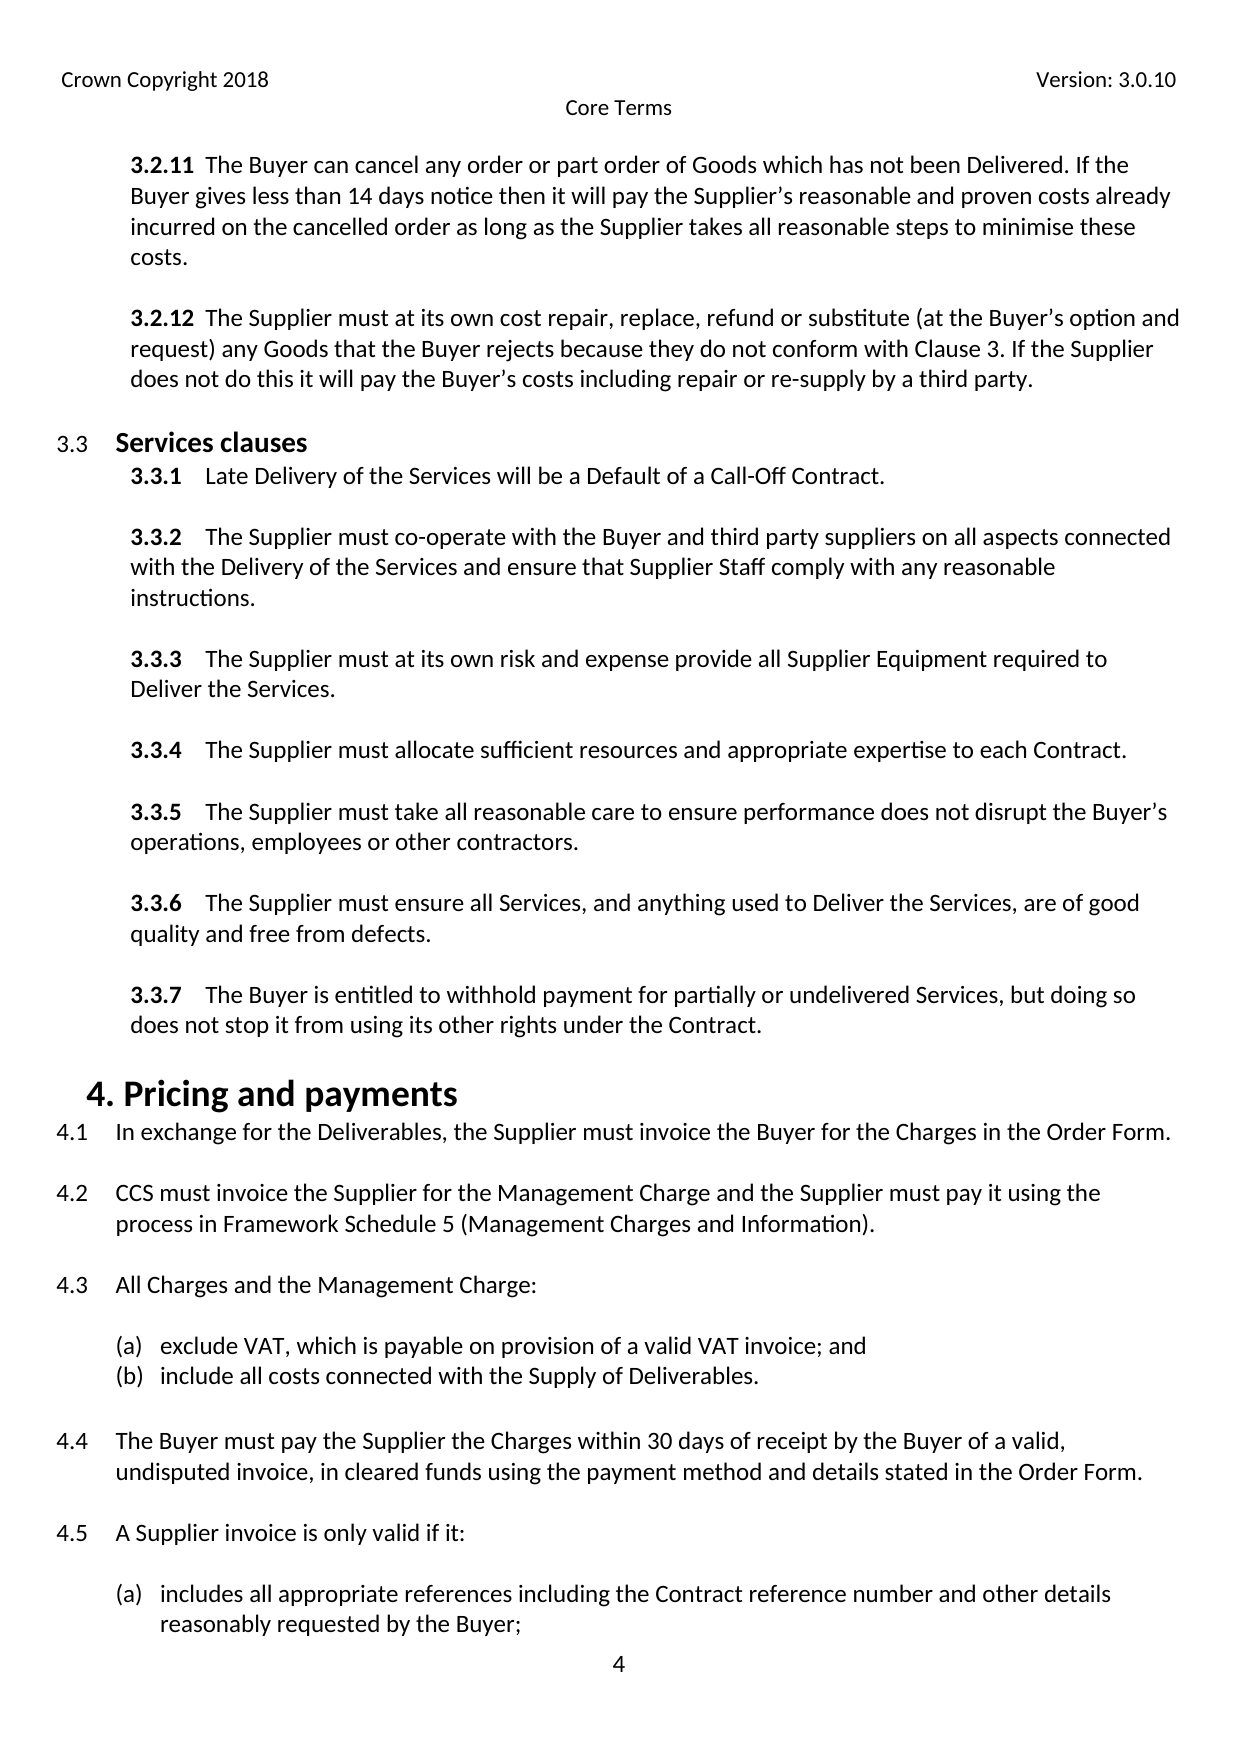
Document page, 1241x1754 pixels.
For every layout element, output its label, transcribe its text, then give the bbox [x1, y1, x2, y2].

list The Supplier must at its own cost repair, replace, refund or substitute (at the Buyer’s option and request) any Goods that the Buyer rejects because they do not conform with Clause 3. If the Supplier does not do this it will pay the Buyer’s costs including repair or re-supply by a third party. [130, 302, 1181, 424]
list The Supplier must allocate sufficient resources and appropriate expertise to each Contract. [130, 734, 1181, 796]
subtitle Pricing and payments [86, 1070, 1181, 1116]
list A Supplier invoice is only valid if it: [56, 1517, 1181, 1578]
list CCS must invoice the Supplier for the Management Charge and the Supplier must pay it using the process in Framework Schedule 5 (Management Charges and Information). [56, 1177, 1181, 1269]
list The Buyer must pay the Supplier the Charges within 30 days of receipt by the Buyer of a valid, undisputed invoice, in cleared funds using the payment method and details stated in the Order Form. [56, 1426, 1181, 1517]
list The Supplier must co-operate with the Buyer and third party suppliers on all aspects connected with the Delivery of the Services and ensure that Supplier Staff comply with any reasonable instructions. [130, 521, 1181, 643]
list In exchange for the Deliverables, the Supplier must invoice the Buyer for the Charges in the Order Form. [56, 1116, 1181, 1177]
list The Buyer is entitled to withhold payment for partially or undelivered Services, but doing so does not stop it from using its other rights under the Contract. [130, 979, 1181, 1070]
list exclude VAT, which is payable on provision of a valid VAT invoice; and [115, 1330, 1181, 1360]
list The Supplier must take all reasonable care to ensure performance does not disrupt the Buyer’s operations, employees or other contractors. [130, 796, 1181, 887]
list includes all appropriate references including the Contract reference number and other details reasonably requested by the Buyer; [115, 1578, 1181, 1639]
list The Buyer can cancel any order or part order of Goods which has not been Delivered. If the Buyer gives less than 14 days notice then it will pay the Supplier’s reasonable and proven costs already incurred on the cancelled order as long as the Supplier takes all reasonable steps to minimise these costs. [130, 149, 1181, 302]
list All Charges and the Management Charge: [56, 1269, 1181, 1330]
list The Supplier must at its own risk and expense provide all Supplier Equipment required to Deliver the Services. [130, 643, 1181, 734]
list Late Delivery of the Services will be a Default of a Call-Off Contract. [130, 460, 1181, 521]
list The Supplier must ensure all Services, and anything used to Deliver the Services, are of good quality and free from defects. [130, 887, 1181, 979]
list Services clauses [56, 424, 1181, 460]
list include all costs connected with the Supply of Deliverables. [115, 1360, 1181, 1391]
